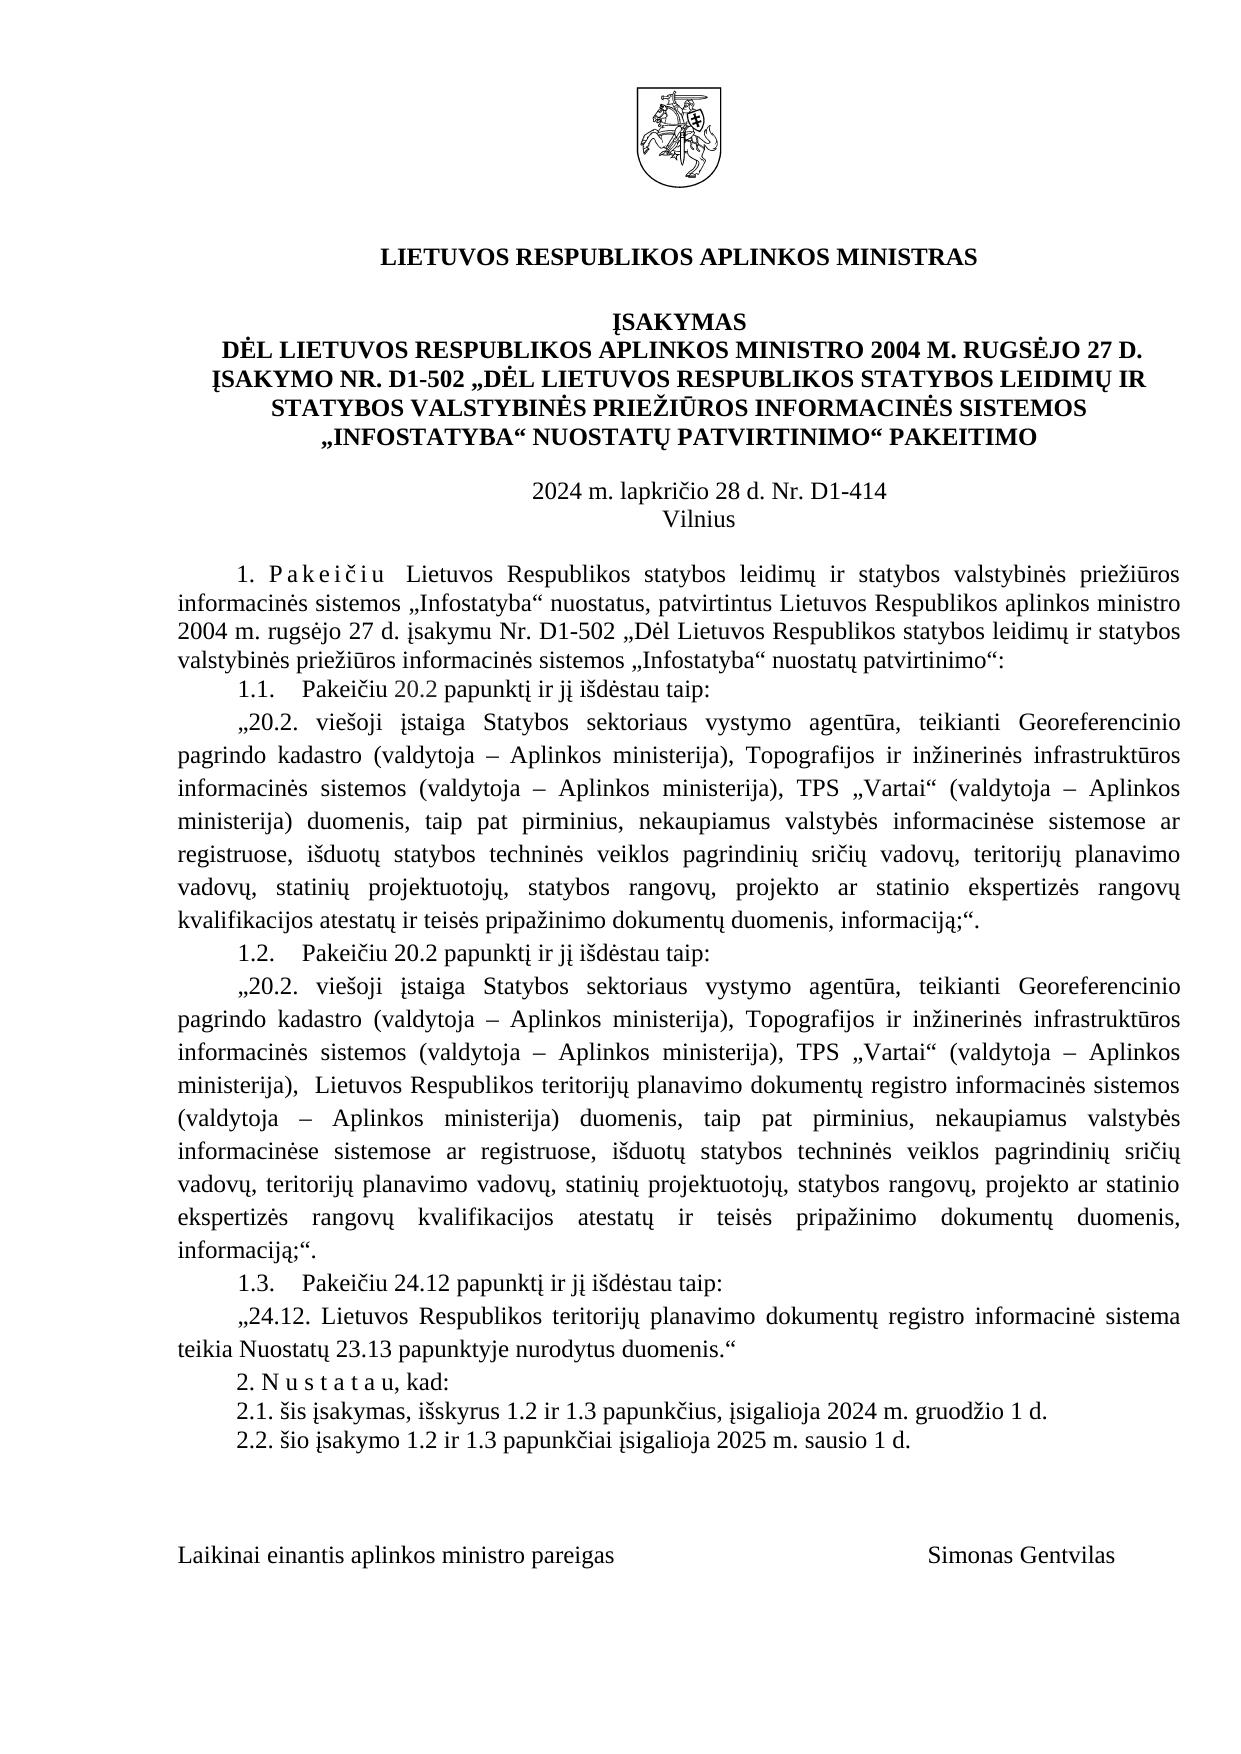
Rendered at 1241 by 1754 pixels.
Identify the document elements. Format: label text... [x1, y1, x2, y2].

text „20.2. viešoji įstaiga Statybos sektoriaus vystymo agentūra, teikianti Georeferencinio pagrindo kadastro (valdytoja – Aplinkos ministerija), Topografijos ir inžinerinės infrastruktūros informacinės sistemos (valdytoja – Aplinkos ministerija), TPS „Vartai“ (valdytoja – Aplinkos ministerija) duomenis, taip pat pirminius, nekaupiamus valstybės informacinėse sistemose ar registruose, išduotų statybos techninės veiklos pagrindinių sričių vadovų, teritorijų planavimo vadovų, statinių projektuotojų, statybos rangovų, projekto ar statinio ekspertizės rangovų kvalifikacijos atestatų ir teisės pripažinimo dokumentų duomenis, informaciją;“. [177, 707, 1181, 934]
text „24.12. Lietuvos Respublikos teritorijų planavimo dokumentų registro informacinė sistema teikia Nuostatų 23.13 papunktyje nurodytus duomenis.“ [177, 1301, 1181, 1363]
text 1.2. Pakeičiu 20.2 papunktį ir jį išdėstau taip: [237, 938, 1181, 967]
text 1. Pakeičiu Lietuvos Respublikos statybos leidimų ir statybos valstybinės priežiūros informacinės sistemos „Infostatyba“ nuostatus, patvirtintus Lietuvos Respublikos aplinkos ministro 2004 m. rugsėjo 27 d. įsakymu Nr. D1-502 „Dėl Lietuvos Respublikos statybos leidimų ir statybos valstybinės priežiūros informacinės sistemos „Infostatyba“ nuostatų patvirtinimo“: [177, 559, 1181, 674]
text 2.1. šis įsakymas, išskyrus 1.2 ir 1.3 papunkčius, įsigalioja 2024 m. gruodžio 1 d. [177, 1396, 1181, 1425]
text ĮSAKYMAS [177, 307, 1181, 335]
text LIETUVOS RESPUBLIKOS APLINKOS MINISTRAS [177, 242, 1181, 271]
text Vilnius [177, 504, 1181, 533]
text Laikinai einantis aplinkos ministro pareigas Simonas Gentvilas [177, 1540, 1181, 1568]
text 2. N u s t a t a u, kad: [177, 1367, 1181, 1396]
text „20.2. viešoji įstaiga Statybos sektoriaus vystymo agentūra, teikianti Georeferencinio pagrindo kadastro (valdytoja – Aplinkos ministerija), Topografijos ir inžinerinės infrastruktūros informacinės sistemos (valdytoja – Aplinkos ministerija), TPS „Vartai“ (valdytoja – Aplinkos ministerija), Lietuvos Respublikos teritorijų planavimo dokumentų registro informacinės sistemos (valdytoja – Aplinkos ministerija) duomenis, taip pat pirminius, nekaupiamus valstybės informacinėse sistemose ar registruose, išduotų statybos techninės veiklos pagrindinių sričių vadovų, teritorijų planavimo vadovų, statinių projektuotojų, statybos rangovų, projekto ar statinio ekspertizės rangovų kvalifikacijos atestatų ir teisės pripažinimo dokumentų duomenis, informaciją;“. [177, 971, 1181, 1264]
text 1.1. Pakeičiu 20.2 papunktį ir jį išdėstau taip: [237, 674, 1181, 703]
text 2.2. šio įsakymo 1.2 ir 1.3 papunkčiai įsigalioja 2025 m. sausio 1 d. [236, 1425, 1181, 1453]
text DĖL LIETUVOS RESPUBLIKOS APLINKOS MINISTRO 2004 M. RUGSĖJO 27 D. ĮSAKYMO NR. D1-502 „DĖL LIETUVOS RESPUBLIKOS STATYBOS LEIDIMŲ IR STATYBOS VALSTYBINĖS PRIEŽIŪROS INFORMACINĖS SISTEMOS „INFOSTATYBA“ NUOSTATŲ PATVIRTINIMO“ PAKEITIMO [177, 335, 1181, 450]
text 2024 m. lapkričio 28 d. Nr. D1-414 [177, 476, 1181, 504]
text 1.3. Pakeičiu 24.12 papunktį ir jį išdėstau taip: [237, 1268, 1181, 1297]
